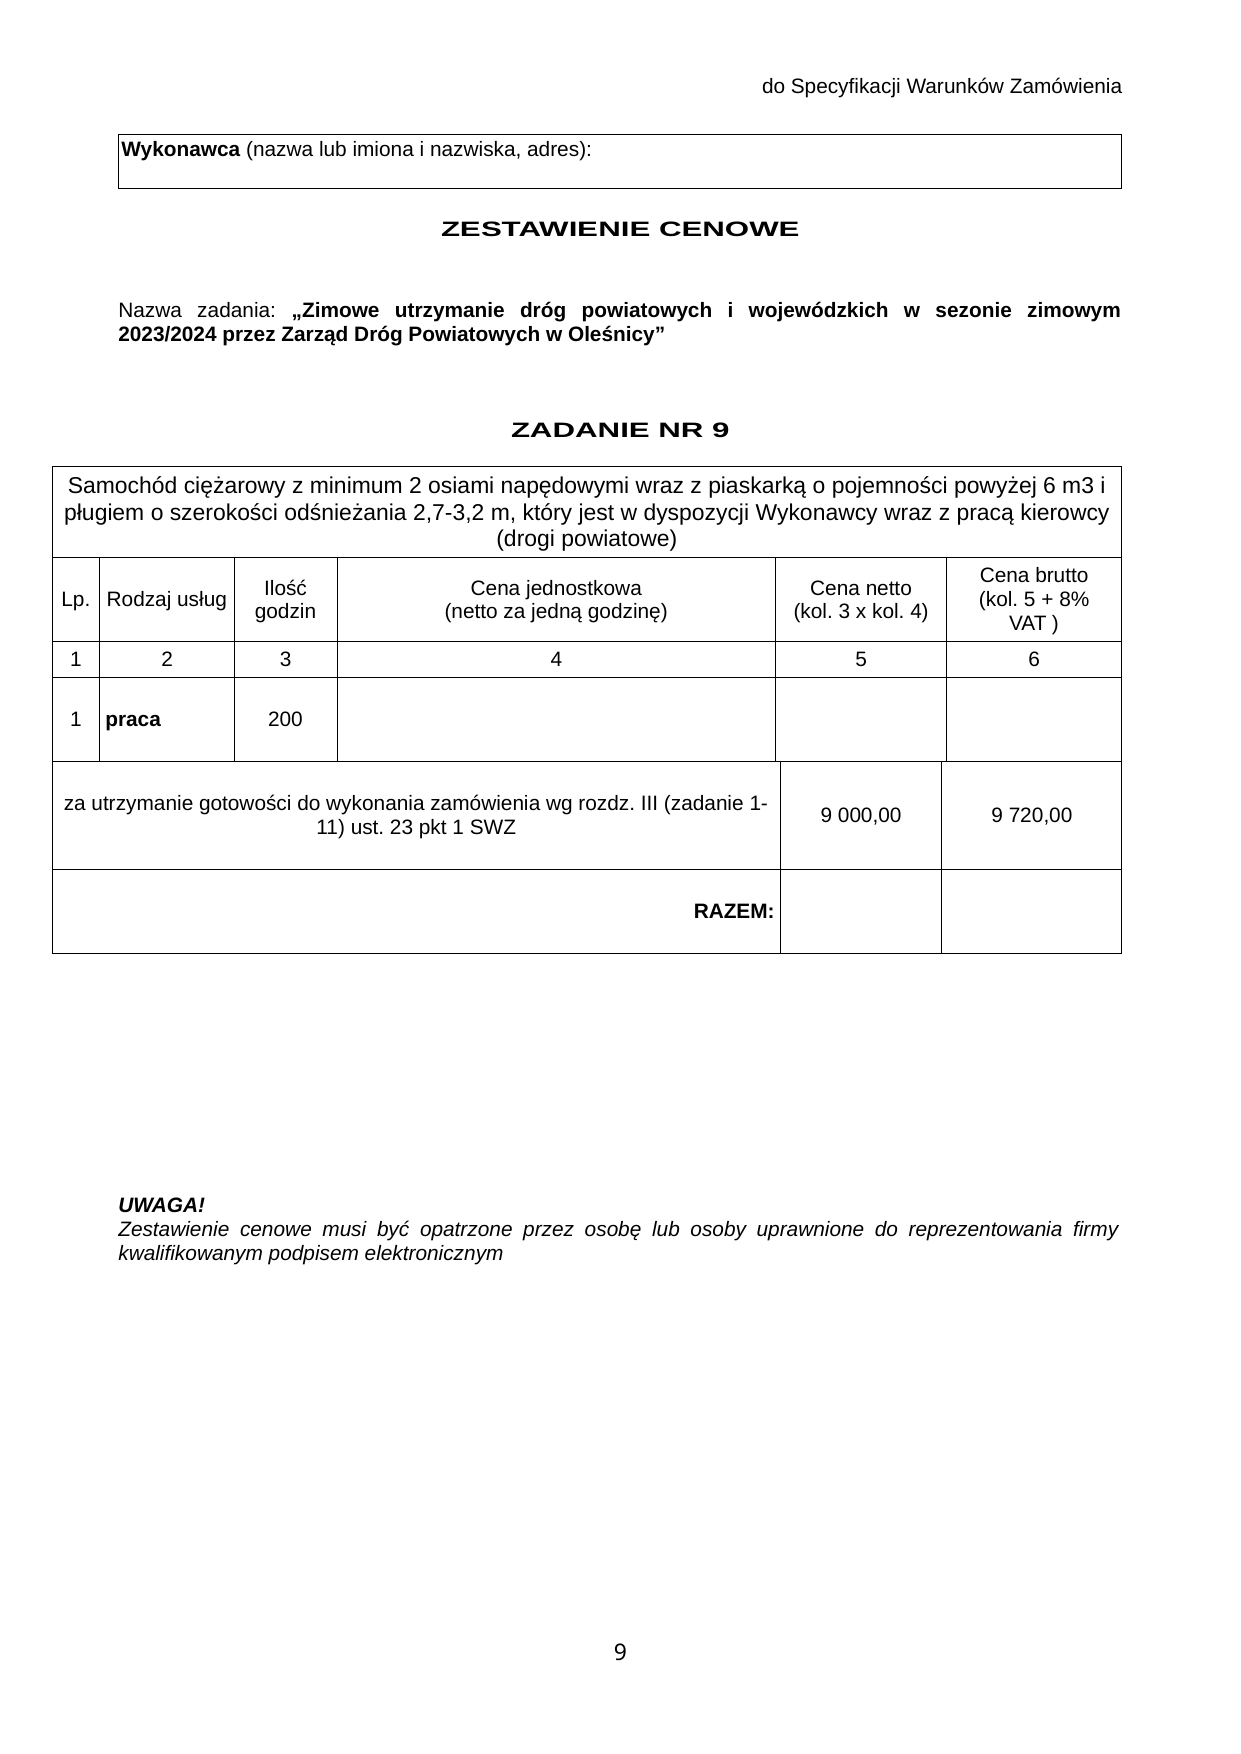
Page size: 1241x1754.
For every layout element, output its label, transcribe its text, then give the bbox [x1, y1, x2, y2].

text Nazwa zadania: „Zimowe utrzymanie dróg powiatowych i wojewódzkich w sezonie zimowym 2023/2024 przez Zarząd Dróg Powiatowych w Oleśnicy” [118, 298, 1122, 346]
text ZESTAWIENIE CENOWE [118, 217, 1122, 241]
table_cell [947, 678, 1121, 761]
table_cell Cena netto (kol. 3 x kol. 4) [776, 558, 946, 641]
table_cell 200 [235, 678, 337, 761]
table_cell Rodzaj usług [100, 558, 234, 641]
table_cell 2 [100, 642, 234, 677]
table_cell 4 [338, 642, 775, 677]
text UWAGA! [118, 1192, 1122, 1216]
text Zestawienie cenowe musi być opatrzone przez osobę lub osoby uprawnione do reprezentowania firmy kwalifikowanym podpisem elektronicznym [118, 1216, 1122, 1264]
table_cell [942, 870, 1121, 952]
table_cell praca [100, 678, 234, 761]
table_cell Cena jednostkowa (netto za jedną godzinę) [338, 558, 775, 641]
table_cell [338, 678, 775, 761]
table_cell 9 720,00 [942, 762, 1121, 868]
text do Specyfikacji Warunków Zamówienia [118, 74, 1122, 98]
table_header Samochód ciężarowy z minimum 2 osiami napędowymi wraz z piaskarką o pojemności powyżej 6 m3 i pługiem o szerokości odśnieżania 2,7-3,2 m, który jest w dyspozycji Wykonawcy wraz z pracą kierowcy (drogi powiatowe) [53, 467, 1121, 557]
table_cell za utrzymanie gotowości do wykonania zamówienia wg rozdz. III (zadanie 1-11) ust. 23 pkt 1 SWZ [53, 762, 780, 868]
table_cell Cena brutto (kol. 5 + 8% VAT ) [947, 558, 1121, 641]
table_cell 5 [776, 642, 946, 677]
table_cell 6 [947, 642, 1121, 677]
table_cell 9 000,00 [781, 762, 941, 868]
table_cell Ilość godzin [235, 558, 337, 641]
text Wykonawca (nazwa lub imiona i nazwiska, adres): [119, 135, 1121, 188]
table_cell 3 [235, 642, 337, 677]
table_cell [781, 870, 941, 952]
table_cell Lp. [53, 558, 99, 641]
table_cell [776, 678, 946, 761]
table_cell 1 [53, 642, 99, 677]
text ZADANIE NR 9 [118, 418, 1122, 442]
table_cell 1 [53, 678, 99, 761]
table_cell RAZEM: [53, 870, 780, 952]
